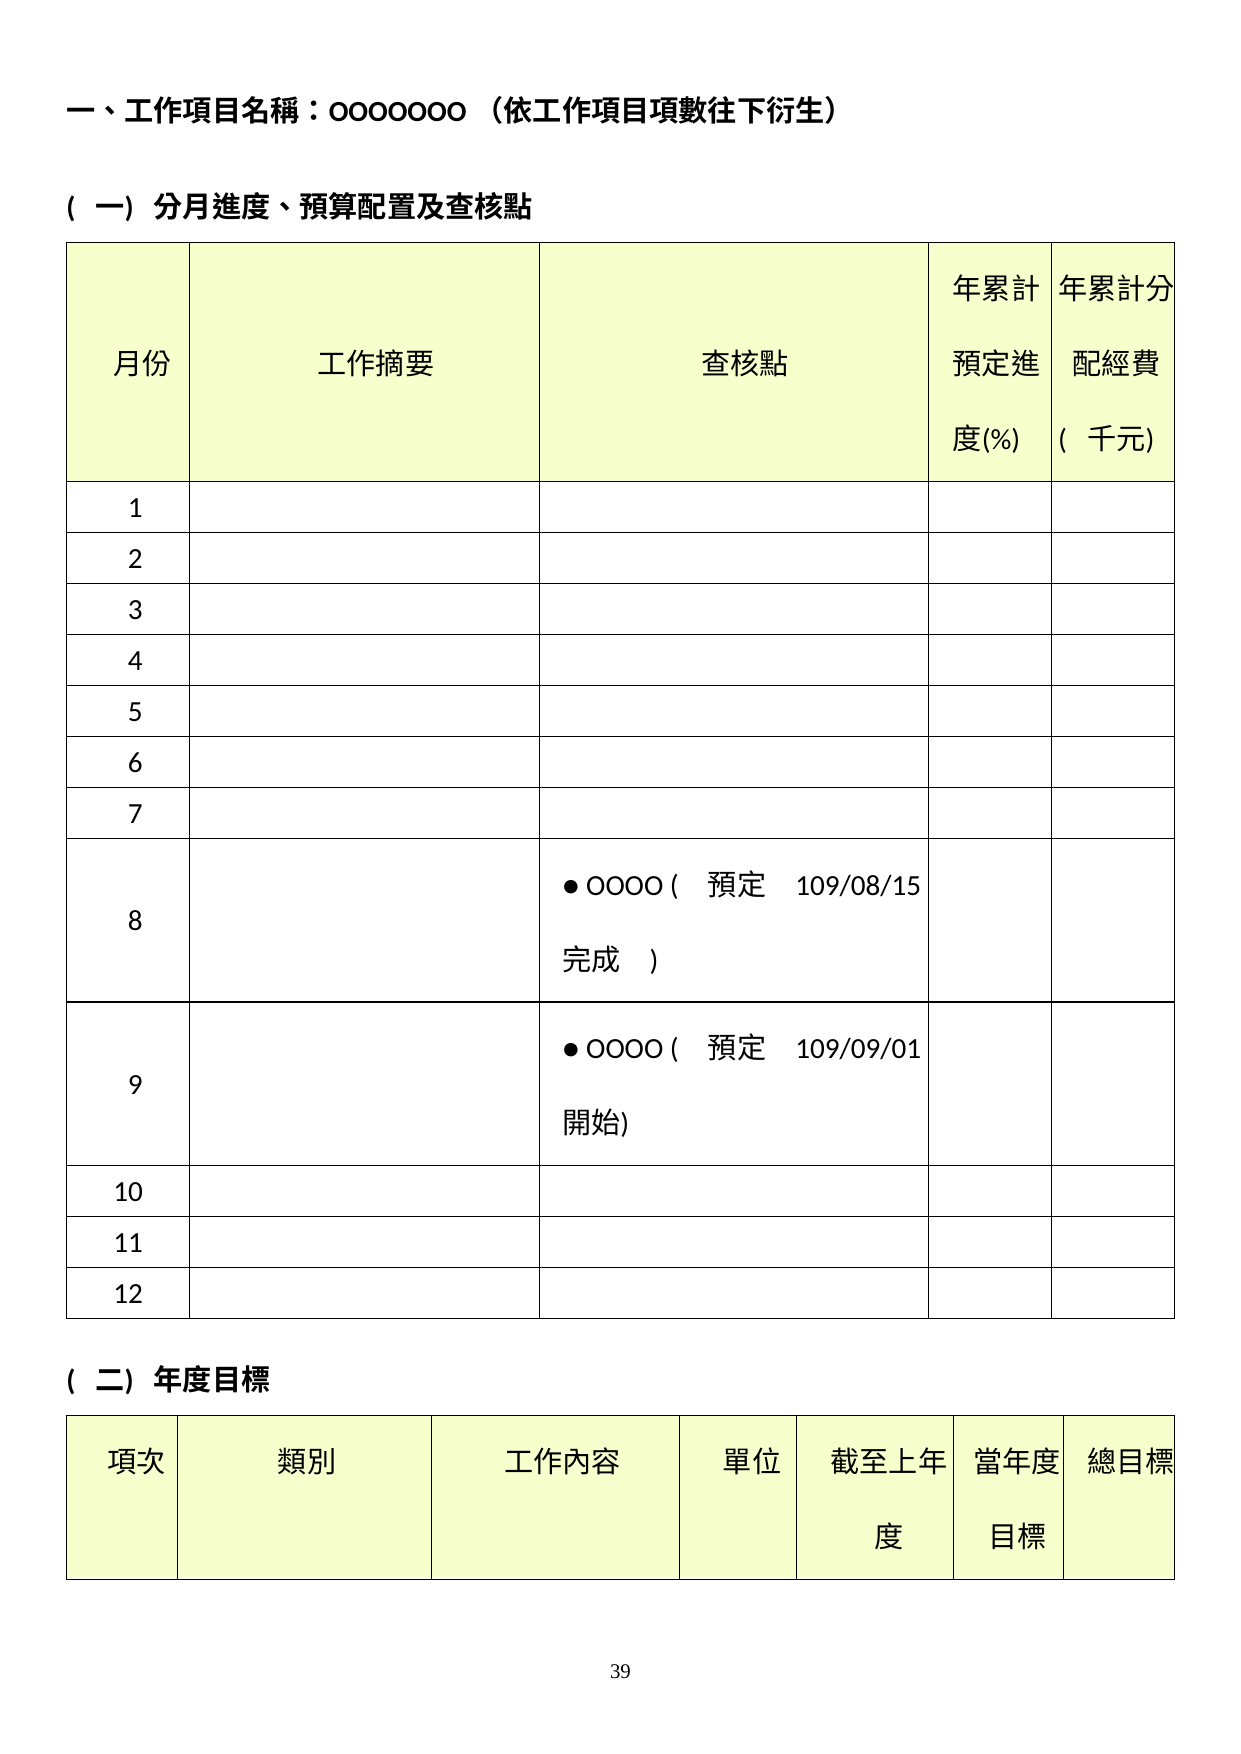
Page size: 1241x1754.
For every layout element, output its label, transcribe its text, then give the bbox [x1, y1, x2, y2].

table_cell [540, 1217, 928, 1267]
table_cell [540, 737, 928, 787]
table_cell [540, 1268, 928, 1318]
table_cell [929, 482, 1051, 532]
table_cell [540, 788, 928, 838]
table_cell [190, 584, 539, 634]
table_cell [929, 686, 1051, 736]
table_cell [1052, 839, 1174, 1001]
table_cell [1052, 1268, 1174, 1318]
table_cell [190, 1003, 539, 1165]
table_cell ● OOOO ( 預定 109/08/15 完成 ) [540, 839, 928, 1001]
text 一、工作項目名稱：OOOOOOO（依工作項目項數往下衍生） [66, 71, 1174, 146]
table_cell [929, 584, 1051, 634]
table_cell [929, 635, 1051, 685]
table_cell [1052, 482, 1174, 532]
table_cell 6 [67, 737, 189, 787]
table_cell [540, 1166, 928, 1216]
table_cell 2 [67, 533, 189, 583]
table_header 查核點 [540, 243, 928, 481]
table_cell [1052, 788, 1174, 838]
table_header 年累計分配經費(千元) [1052, 243, 1174, 481]
table_cell [540, 686, 928, 736]
table_header 月份 [67, 243, 189, 481]
table_cell 1 [67, 482, 189, 532]
table_cell [1052, 635, 1174, 685]
table_cell [929, 839, 1051, 1001]
table_cell [929, 788, 1051, 838]
table_cell [1052, 1003, 1174, 1165]
table_cell [540, 482, 928, 532]
table_cell [929, 1217, 1051, 1267]
table_cell [1052, 584, 1174, 634]
table_cell 7 [67, 788, 189, 838]
table_cell [929, 1268, 1051, 1318]
table_cell 9 [67, 1003, 189, 1165]
table_cell [929, 1003, 1051, 1165]
table_cell 11 [67, 1217, 189, 1267]
table_cell [1052, 686, 1174, 736]
table_header 當年度目標 [954, 1416, 1063, 1578]
table_cell [190, 533, 539, 583]
table_cell [1052, 533, 1174, 583]
table_cell [1052, 1217, 1174, 1267]
table_cell [190, 737, 539, 787]
table_cell [1052, 737, 1174, 787]
table_header 年累計預定進度(%) [929, 243, 1051, 481]
text (二) 年度目標 [66, 1340, 1174, 1415]
table_header 截至上年度 [797, 1416, 953, 1578]
table_cell [1052, 1166, 1174, 1216]
table_header 單位 [680, 1416, 796, 1578]
table_cell [190, 788, 539, 838]
table_header 總目標 [1064, 1416, 1174, 1578]
table_cell 3 [67, 584, 189, 634]
table_cell 5 [67, 686, 189, 736]
table_cell 8 [67, 839, 189, 1001]
table_cell 10 [67, 1166, 189, 1216]
table_cell [190, 839, 539, 1001]
table_cell [190, 686, 539, 736]
table_cell [929, 533, 1051, 583]
table_cell [929, 1166, 1051, 1216]
table_cell [190, 635, 539, 685]
text (一) 分月進度、預算配置及查核點 [66, 167, 1174, 242]
table_cell [190, 482, 539, 532]
table_cell [190, 1268, 539, 1318]
table_cell [540, 533, 928, 583]
table_cell [190, 1217, 539, 1267]
table_header 項次 [67, 1416, 177, 1578]
table_cell 12 [67, 1268, 189, 1318]
table_cell [540, 584, 928, 634]
table_cell 4 [67, 635, 189, 685]
table_header 工作摘要 [190, 243, 539, 481]
table_cell [540, 635, 928, 685]
table_header 類別 [178, 1416, 431, 1578]
table_cell [929, 737, 1051, 787]
table_cell ● OOOO ( 預定 109/09/01 開始) [540, 1003, 928, 1165]
table_cell [190, 1166, 539, 1216]
table_header 工作內容 [432, 1416, 679, 1578]
